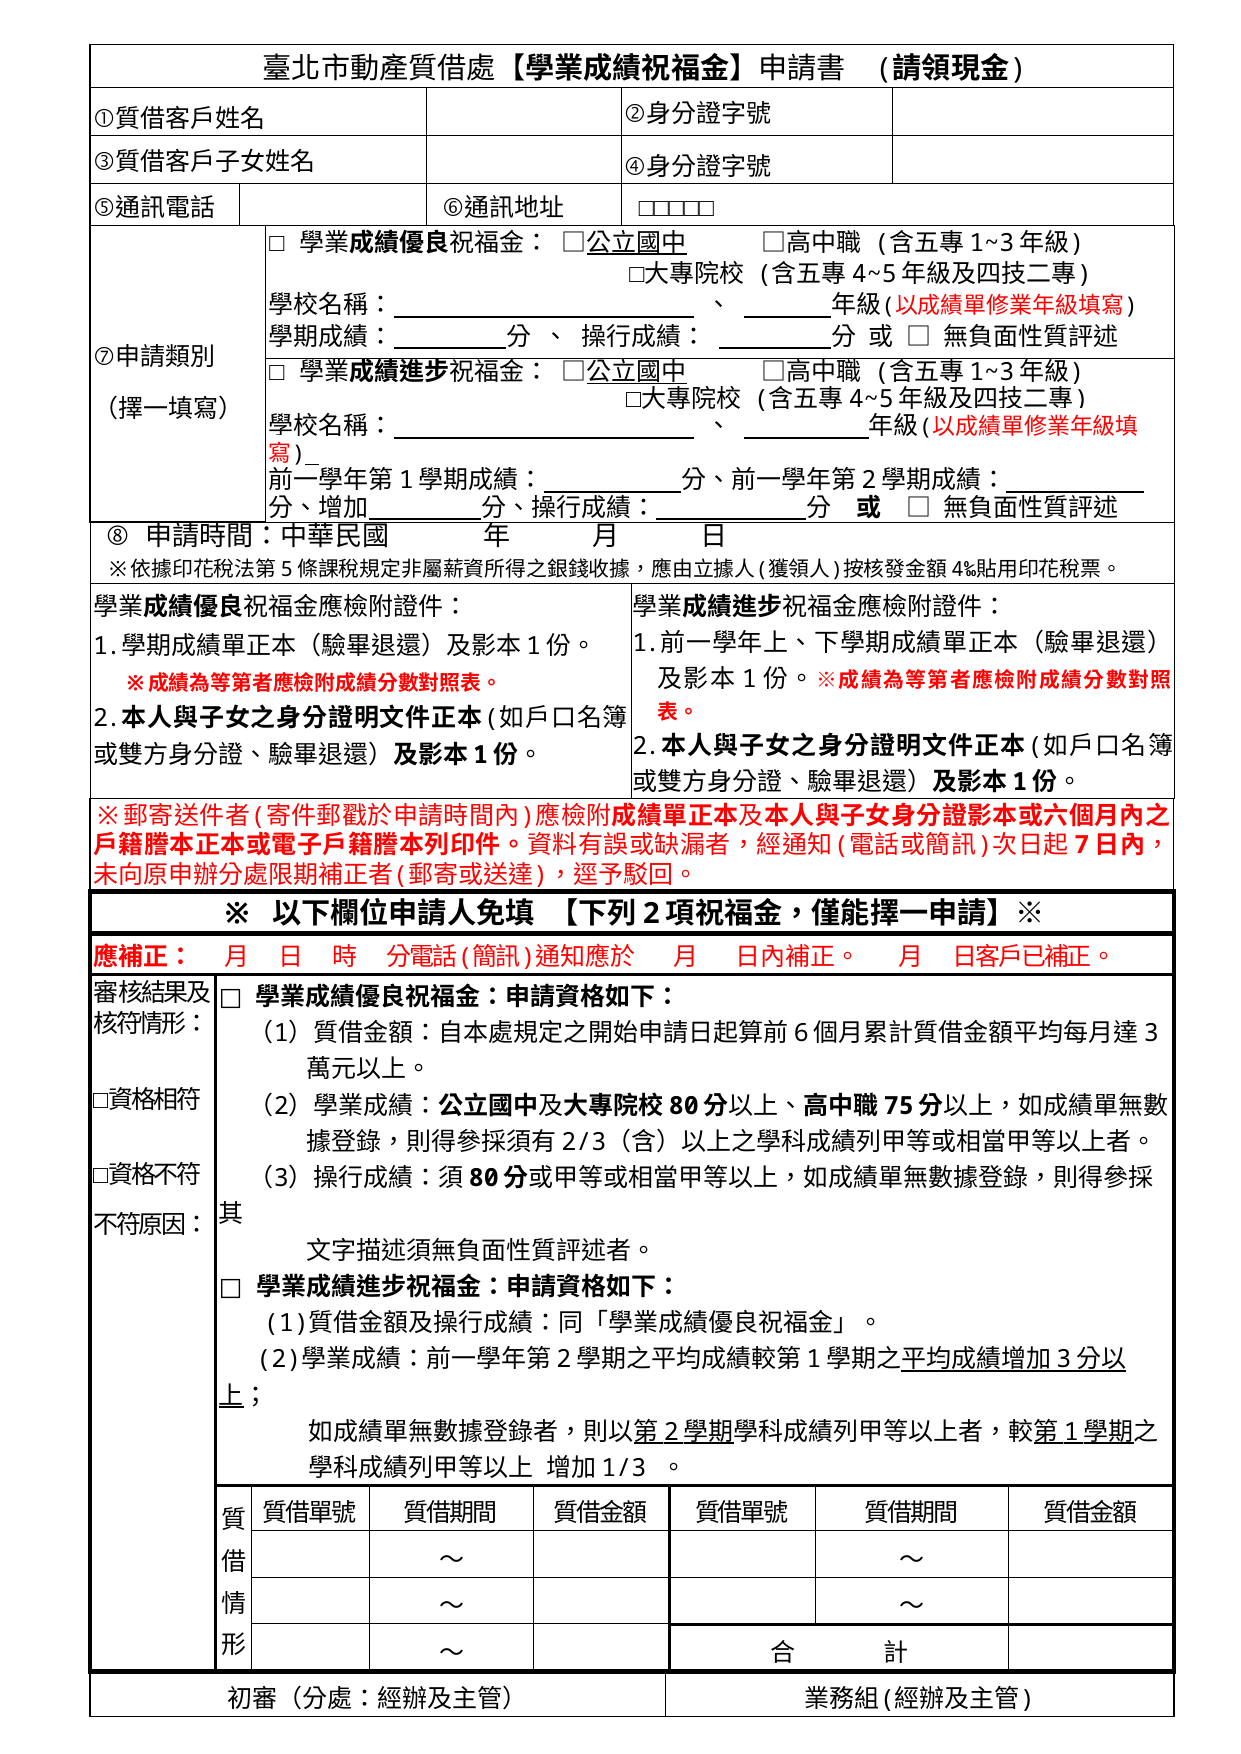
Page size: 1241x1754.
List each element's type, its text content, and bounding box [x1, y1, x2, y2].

table_cell [427, 88, 621, 135]
table_cell [252, 1578, 369, 1623]
table_cell 申請類別 （擇一填寫） [91, 226, 265, 521]
table_cell [534, 1531, 668, 1577]
table_cell □ 學業成績優良祝福金： □公立國中 □高中職 (含五專1~3年級) □大專院校 (含五專4~5年級及四技二專) 學校名稱： 、 年級(以成績單修業年級填寫) 學期成績： 分 、 操行成績： 分 或 □ 無負面性質評述 [266, 226, 1174, 358]
table_cell 質借金額 [534, 1487, 668, 1530]
table_cell  申請時間：中華民國 年 月 日 ※依據印花稅法第5條課稅規定非屬薪資所得之銀錢收據，應由立據人(獲領人)按核發金額4‰貼用印花稅票。 [91, 523, 1174, 583]
table_cell 初審（分處：經辦及主管） [91, 1674, 665, 1716]
table_cell 應補正： 月 日 時 分電話(簡訊)通知應於 月 日內補正。 月 日客戶已補正。 [92, 936, 1172, 973]
table_cell 身分證字號 [622, 88, 892, 135]
table_cell 合 計 [671, 1626, 1008, 1669]
table_cell [1009, 1578, 1172, 1623]
table_cell ※ 以下欄位申請人免填 【下列2項祝福金，僅能擇一申請】※ [92, 894, 1172, 931]
table_cell 質借單號 [252, 1487, 369, 1530]
table_cell 質借單號 [671, 1487, 815, 1530]
table_cell 質借情形 [217, 1487, 251, 1669]
table_cell 質借客戶姓名 [91, 88, 426, 135]
table_cell [240, 184, 426, 225]
table_cell ～ [816, 1531, 1008, 1577]
table_cell [252, 1531, 369, 1577]
table_cell [1009, 1626, 1172, 1669]
table_cell 學業成績進步祝福金應檢附證件： 1.前一學年上、下學期成績單正本（驗畢退還）及影本1份。※成績為等第者應檢附成績分數對照表。 2.本人與子女之身分證明文件正本(如戶口名簿或雙方身分證、驗畢退還）及影本1份。 [632, 584, 1174, 798]
table_cell ～ [816, 1578, 1008, 1623]
table_cell □ 學業成績進步祝福金： □公立國中 □高中職 (含五專1~3年級) □大專院校 (含五專4~5年級及四技二專) 學校名稱： 、 年級(以成績單修業年級填寫) 前一學年第1學期成績： 分、前一學年第2學期成績： 分、增加 分、操行成績： 分 或 □ 無負面性質評述 [266, 359, 1174, 521]
table_cell 質借金額 [1009, 1487, 1172, 1530]
table_cell ～ [370, 1531, 533, 1577]
table_cell 審核結果及核符情形： □資格相符 □資格不符 不符原因： [92, 976, 214, 1669]
table_cell 質借期間 [816, 1487, 1008, 1530]
table_cell 質借客戶子女姓名 [91, 136, 426, 182]
table_cell 通訊地址 [427, 184, 621, 225]
table_cell 通訊電話 [91, 184, 239, 225]
table_cell 業務組(經辦及主管) [666, 1674, 1173, 1716]
table_cell [671, 1578, 815, 1623]
table_cell 學業成績優良祝福金應檢附證件： 1.學期成績單正本（驗畢退還）及影本1份。 ※成績為等第者應檢附成績分數對照表。 2.本人與子女之身分證明文件正本(如戶口名簿或雙方身分證、驗畢退還）及影本1份。 [91, 584, 631, 798]
table_cell [893, 136, 1173, 182]
table_cell [671, 1531, 815, 1577]
table_cell ※郵寄送件者(寄件郵戳於申請時間內)應檢附成績單正本及本人與子女身分證影本或六個月內之戶籍謄本正本或電子戶籍謄本列印件。資料有誤或缺漏者，經通知(電話或簡訊)次日起7日內，未向原申辦分處限期補正者(郵寄或送達)，逕予駁回。 [91, 799, 1173, 889]
table_cell [427, 136, 621, 182]
table_cell 學業成績優良祝福金：申請資格如下： （1）質借金額：自本處規定之開始申請日起算前6個月累計質借金額平均每月達3萬元以上。 （2）學業成績：公立國中及大專院校80分以上、高中職75分以上，如成績單無數 據登錄，則得參採須有2/3（含）以上之學科成績列甲等或相當甲等以上者。 （3）操行成績：須80分或甲等或相當甲等以上，如成績單無數據登錄，則得參採其 文字描述須無負面性質評述者。 學業成績進步祝福金：申請資格如下： (1)質借金額及操行成績：同「學業成績優良祝福金」。 (2)學業成績：前一學年第2學期之平均成績較第1學期之平均成績增加3分以上； 如成績單無數據登錄者，則以第2學期學科成績列甲等以上者，較第1學期之 學科成績列甲等以上 增加1/3 。 [217, 976, 1172, 1484]
table_cell [252, 1624, 369, 1669]
table_cell ～ [370, 1624, 533, 1669]
table_cell [893, 88, 1173, 135]
table_header 臺北市動產質借處【學業成績祝福金】申請書 (請領現金) [91, 45, 1173, 87]
table_cell [534, 1578, 668, 1623]
table_cell [1009, 1531, 1172, 1577]
table_cell □□□□□ [622, 184, 1173, 225]
table_cell 質借期間 [370, 1487, 533, 1530]
table_cell ～ [370, 1578, 533, 1623]
table_cell 身分證字號 [622, 136, 892, 182]
table_cell [534, 1624, 668, 1669]
